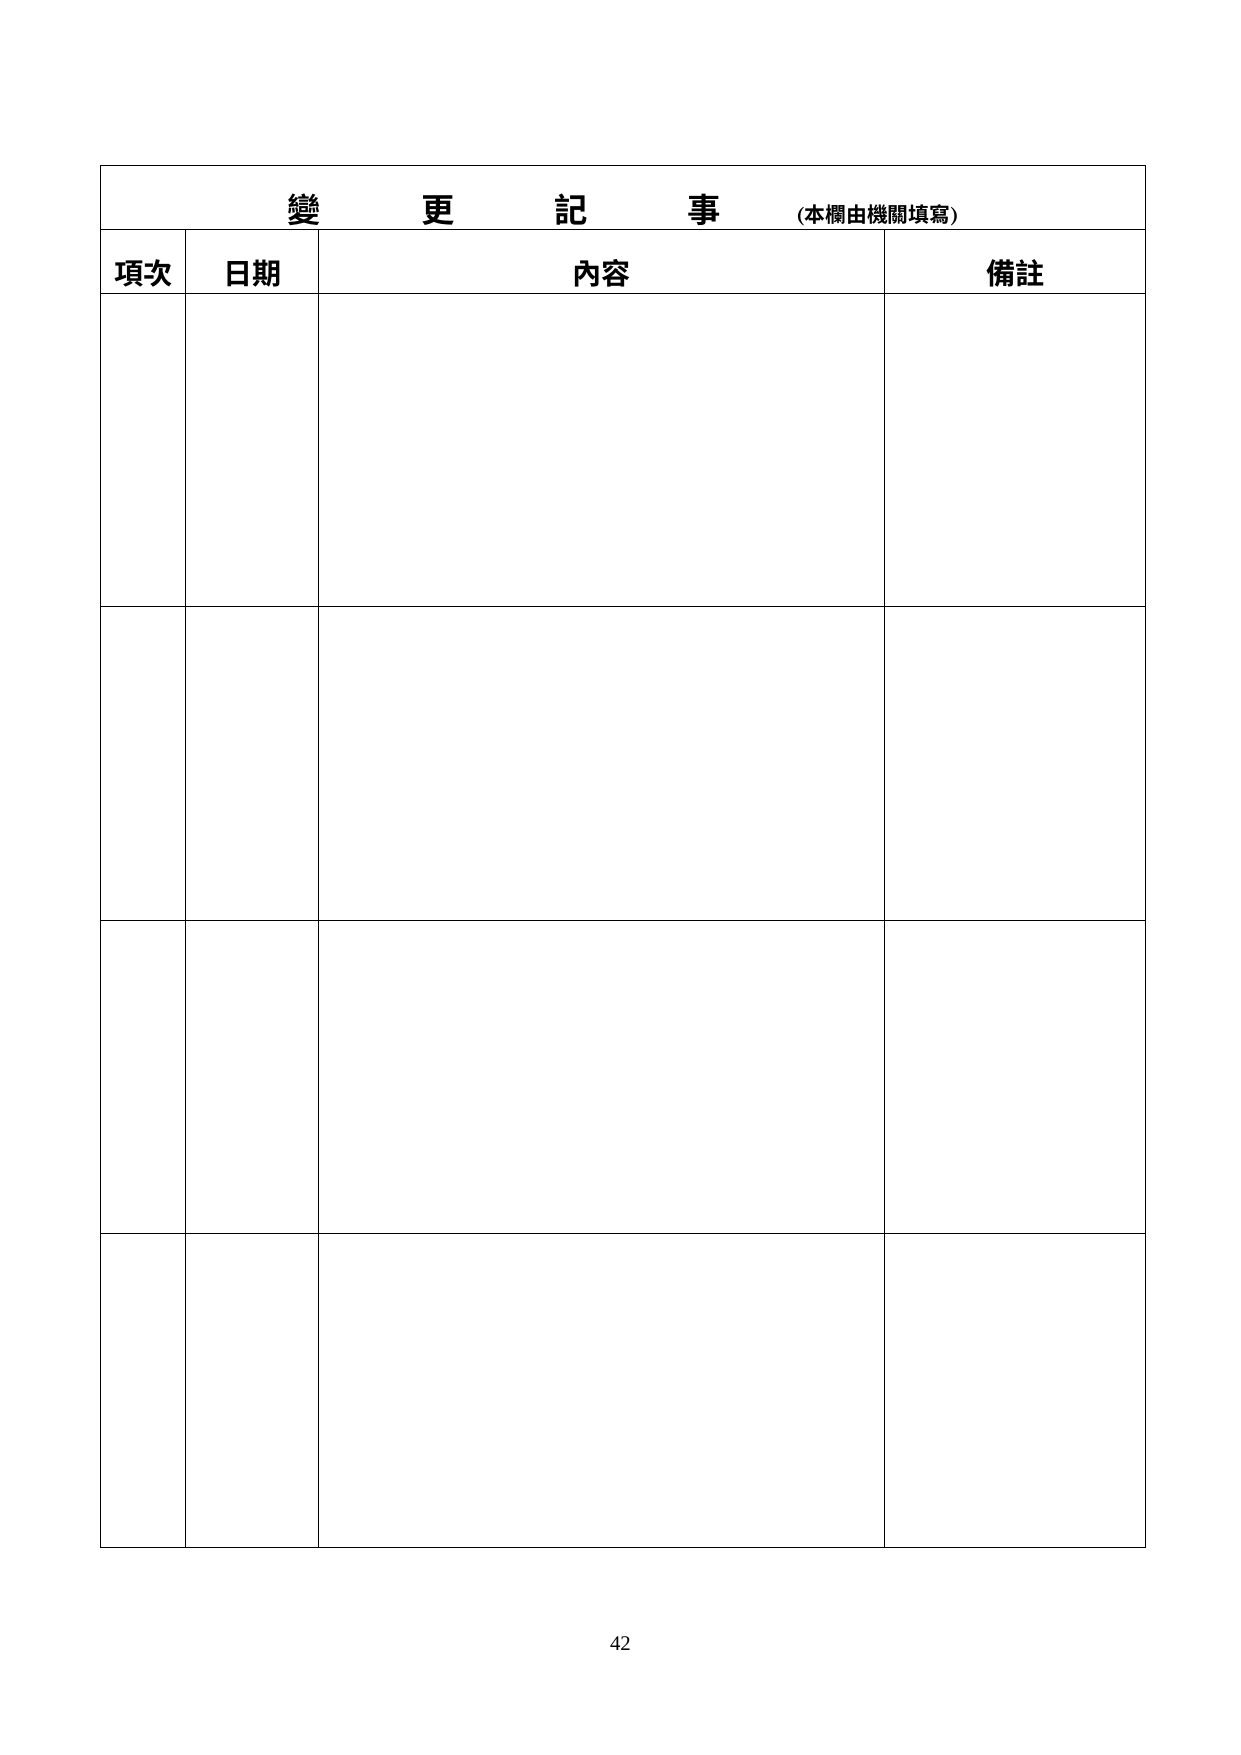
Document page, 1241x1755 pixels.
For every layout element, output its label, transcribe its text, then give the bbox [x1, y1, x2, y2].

table_cell [885, 294, 1145, 606]
table_cell [186, 607, 318, 919]
table_cell 備註 [885, 230, 1145, 292]
table_cell [101, 921, 185, 1233]
table_cell [885, 607, 1145, 919]
table_cell [885, 921, 1145, 1233]
table_header 變 更 記 事 (本欄由機關填寫) [101, 166, 1145, 229]
table_cell [186, 1234, 318, 1547]
table_cell [885, 1234, 1145, 1547]
table_cell [319, 607, 884, 919]
table_cell 內容 [319, 230, 884, 292]
table_cell [101, 294, 185, 606]
table_cell [101, 607, 185, 919]
table_cell [319, 921, 884, 1233]
table_cell [101, 1234, 185, 1547]
table_cell [319, 294, 884, 606]
table_cell 日期 [186, 230, 318, 292]
table_cell 項次 [101, 230, 185, 292]
table_cell [319, 1234, 884, 1547]
table_cell [186, 294, 318, 606]
table_cell [186, 921, 318, 1233]
